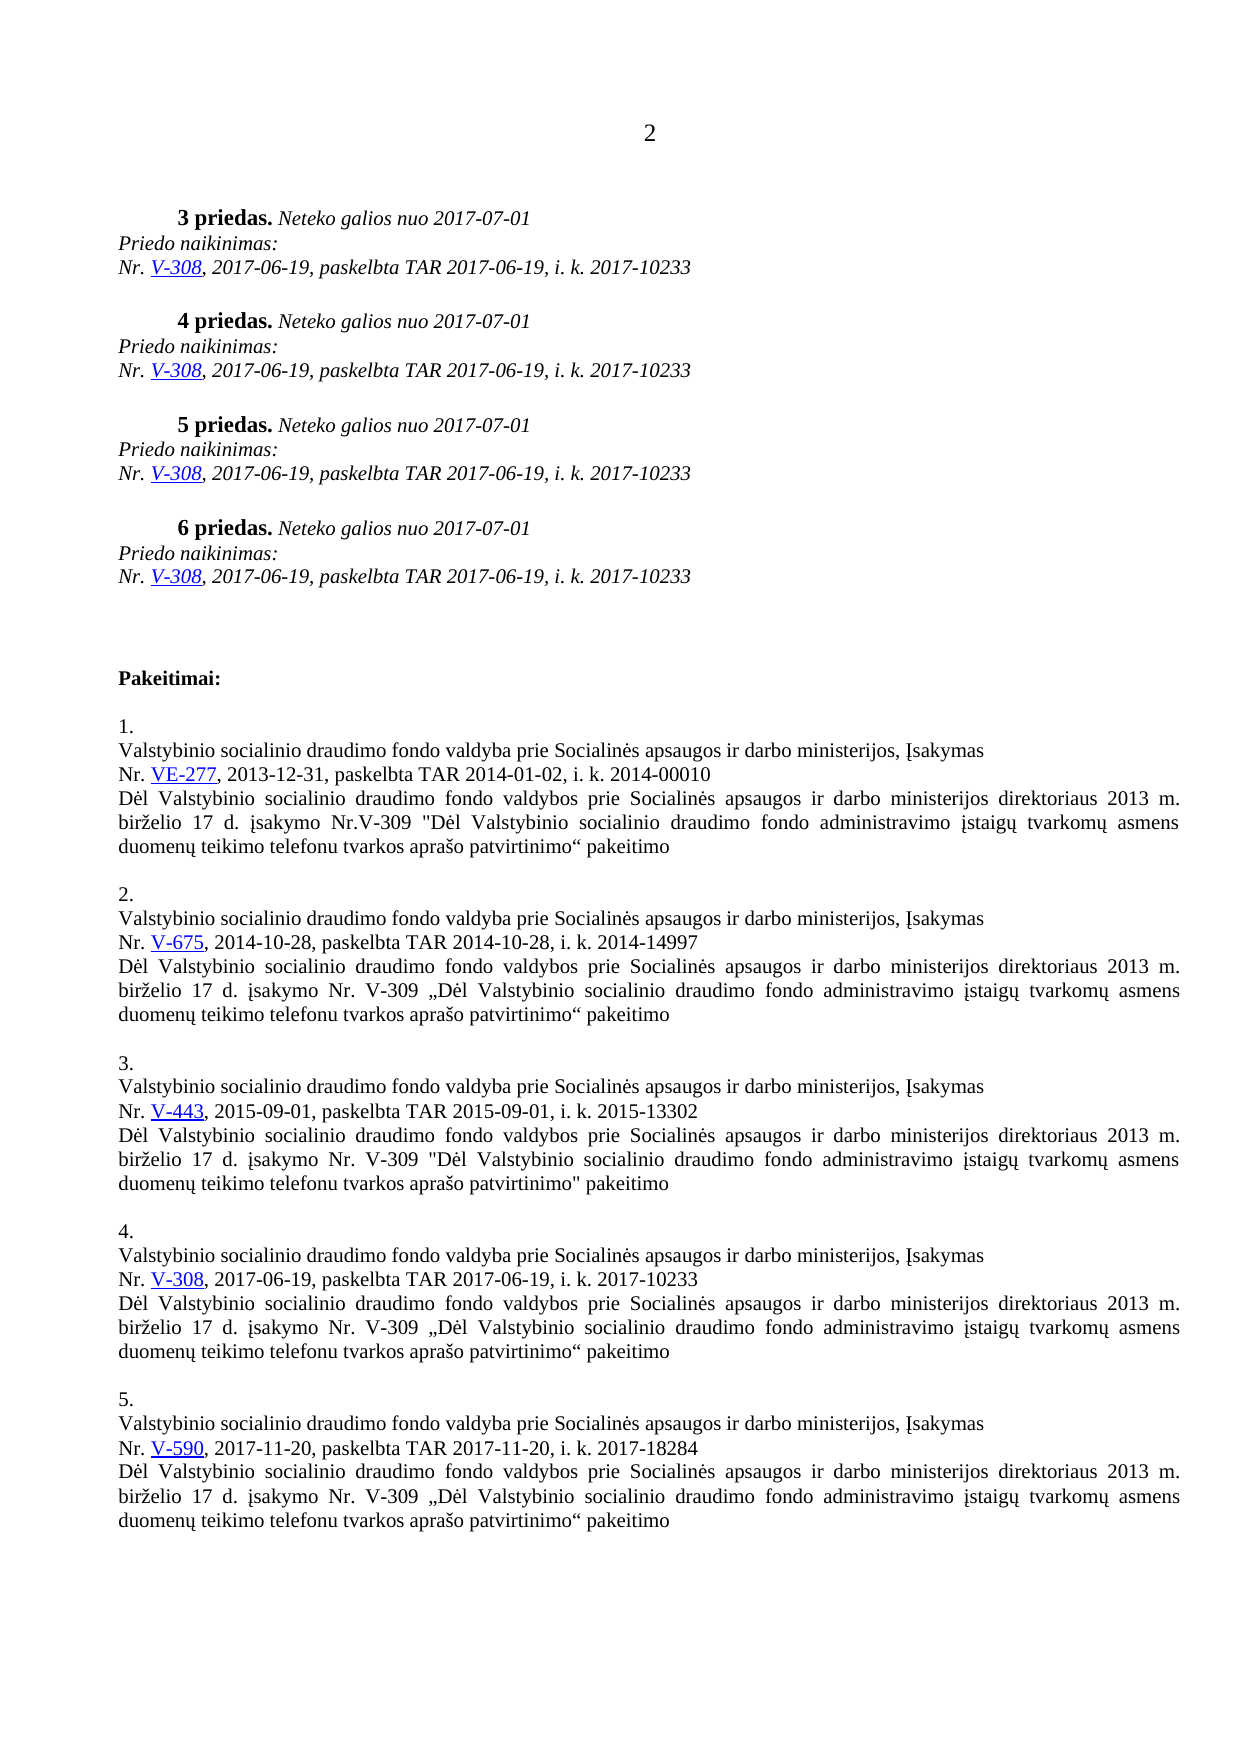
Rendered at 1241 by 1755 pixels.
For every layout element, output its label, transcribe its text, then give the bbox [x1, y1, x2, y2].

text Priedo naikinimas: [118, 334, 1181, 358]
text Valstybinio socialinio draudimo fondo valdyba prie Socialinės apsaugos ir darbo ministerijos, Įsakymas [118, 1074, 1181, 1098]
text 4. [118, 1219, 1181, 1243]
text 6 priedas. Neteko galios nuo 2017-07-01 [118, 514, 1181, 540]
text 3. [118, 1050, 1181, 1074]
text Nr. VE-277, 2013-12-31, paskelbta TAR 2014-01-02, i. k. 2014-00010 [118, 762, 1181, 786]
text Pakeitimai: [118, 665, 1181, 689]
text Valstybinio socialinio draudimo fondo valdyba prie Socialinės apsaugos ir darbo ministerijos, Įsakymas [118, 1243, 1181, 1267]
text Nr. V-308, 2017-06-19, paskelbta TAR 2017-06-19, i. k. 2017-10233 [118, 461, 1181, 485]
text Dėl Valstybinio socialinio draudimo fondo valdybos prie Socialinės apsaugos ir darbo ministerijos direktoriaus 2013 m. birželio 17 d. įsakymo Nr. V-309 „Dėl Valstybinio socialinio draudimo fondo administravimo įstaigų tvarkomų asmens duomenų teikimo telefonu tvarkos aprašo patvirtinimo“ pakeitimo [118, 1291, 1181, 1363]
text Valstybinio socialinio draudimo fondo valdyba prie Socialinės apsaugos ir darbo ministerijos, Įsakymas [118, 906, 1181, 930]
text Nr. V-308, 2017-06-19, paskelbta TAR 2017-06-19, i. k. 2017-10233 [118, 564, 1181, 588]
text Dėl Valstybinio socialinio draudimo fondo valdybos prie Socialinės apsaugos ir darbo ministerijos direktoriaus 2013 m. birželio 17 d. įsakymo Nr. V-309 „Dėl Valstybinio socialinio draudimo fondo administravimo įstaigų tvarkomų asmens duomenų teikimo telefonu tvarkos aprašo patvirtinimo“ pakeitimo [118, 1459, 1181, 1532]
text Nr. V-675, 2014-10-28, paskelbta TAR 2014-10-28, i. k. 2014-14997 [118, 930, 1181, 954]
text Nr. V-308, 2017-06-19, paskelbta TAR 2017-06-19, i. k. 2017-10233 [118, 358, 1181, 382]
text 1. [118, 713, 1181, 738]
text Dėl Valstybinio socialinio draudimo fondo valdybos prie Socialinės apsaugos ir darbo ministerijos direktoriaus 2013 m. birželio 17 d. įsakymo Nr. V-309 "Dėl Valstybinio socialinio draudimo fondo administravimo įstaigų tvarkomų asmens duomenų teikimo telefonu tvarkos aprašo patvirtinimo" pakeitimo [118, 1123, 1181, 1195]
text Priedo naikinimas: [118, 231, 1181, 255]
text Valstybinio socialinio draudimo fondo valdyba prie Socialinės apsaugos ir darbo ministerijos, Įsakymas [118, 738, 1181, 762]
text 3 priedas. Neteko galios nuo 2017-07-01 [118, 204, 1181, 231]
text 2. [118, 882, 1181, 906]
text 4 priedas. Neteko galios nuo 2017-07-01 [118, 308, 1181, 334]
text Dėl Valstybinio socialinio draudimo fondo valdybos prie Socialinės apsaugos ir darbo ministerijos direktoriaus 2013 m. birželio 17 d. įsakymo Nr. V-309 „Dėl Valstybinio socialinio draudimo fondo administravimo įstaigų tvarkomų asmens duomenų teikimo telefonu tvarkos aprašo patvirtinimo“ pakeitimo [118, 954, 1181, 1026]
text Valstybinio socialinio draudimo fondo valdyba prie Socialinės apsaugos ir darbo ministerijos, Įsakymas [118, 1411, 1181, 1435]
text Dėl Valstybinio socialinio draudimo fondo valdybos prie Socialinės apsaugos ir darbo ministerijos direktoriaus 2013 m. birželio 17 d. įsakymo Nr.V-309 "Dėl Valstybinio socialinio draudimo fondo administravimo įstaigų tvarkomų asmens duomenų teikimo telefonu tvarkos aprašo patvirtinimo“ pakeitimo [118, 786, 1181, 858]
text Nr. V-590, 2017-11-20, paskelbta TAR 2017-11-20, i. k. 2017-18284 [118, 1435, 1181, 1459]
text Nr. V-443, 2015-09-01, paskelbta TAR 2015-09-01, i. k. 2015-13302 [118, 1098, 1181, 1123]
text Nr. V-308, 2017-06-19, paskelbta TAR 2017-06-19, i. k. 2017-10233 [118, 255, 1181, 279]
text Priedo naikinimas: [118, 437, 1181, 461]
text 5. [118, 1387, 1181, 1411]
text 5 priedas. Neteko galios nuo 2017-07-01 [118, 411, 1181, 437]
text Priedo naikinimas: [118, 540, 1181, 564]
text Nr. V-308, 2017-06-19, paskelbta TAR 2017-06-19, i. k. 2017-10233 [118, 1267, 1181, 1291]
